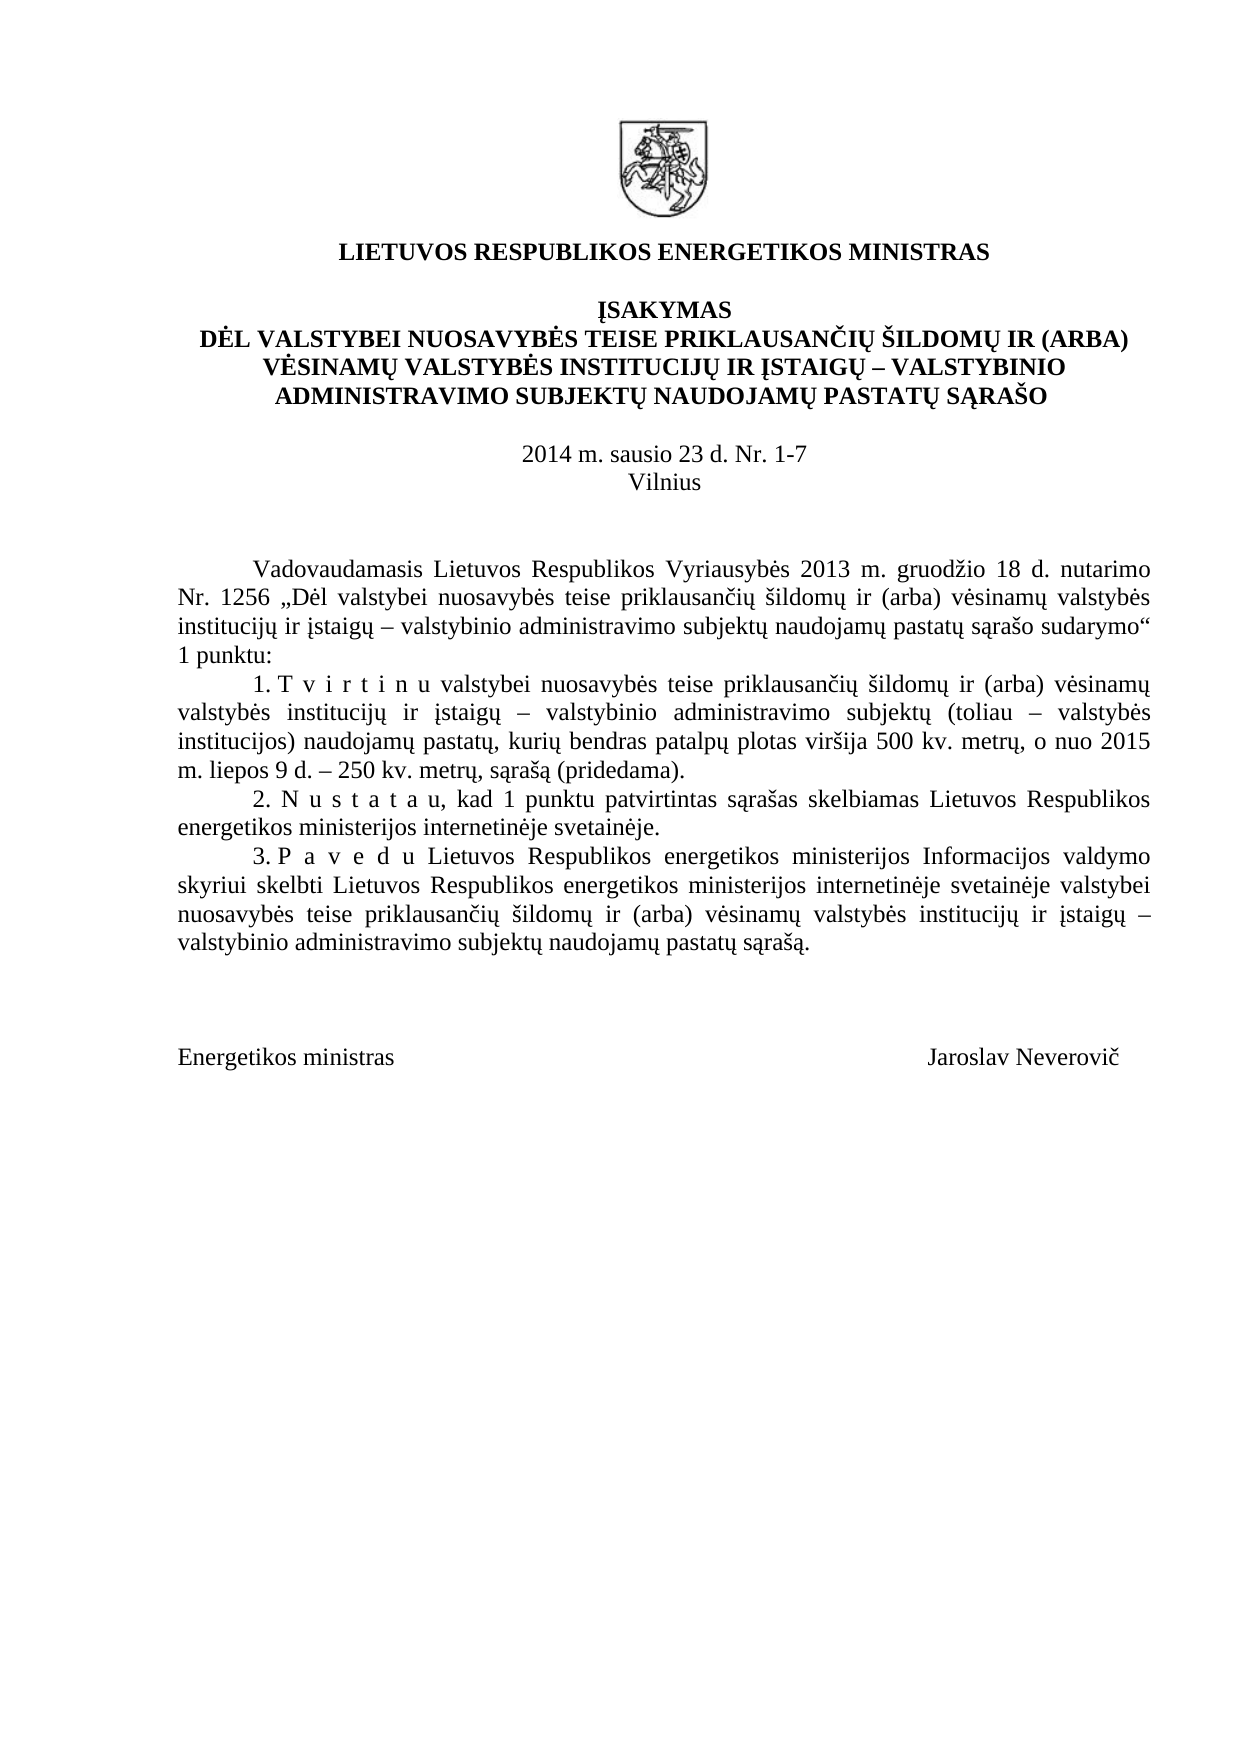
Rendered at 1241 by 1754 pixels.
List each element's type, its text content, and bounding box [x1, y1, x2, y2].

text 1. T v i r t i n u valstybei nuosavybės teise priklausančių šildomų ir (arba) vėsinamų valstybės institucijų ir įstaigų – valstybinio administravimo subjektų (toliau – valstybės institucijos) naudojamų pastatų, kurių bendras patalpų plotas viršija 500 kv. metrų, o nuo 2015 m. liepos 9 d. – 250 kv. metrų, sąrašą (pridedama). [177, 669, 1152, 784]
text LIETUVOS RESPUBLIKOS ENERGETIKOS MINISTRAS [177, 237, 1152, 266]
text Energetikos ministras Jaroslav Neverovič [177, 1042, 1152, 1071]
text 2. N u s t a t a u, kad 1 punktu patvirtintas sąrašas skelbiamas Lietuvos Respublikos energetikos ministerijos internetinėje svetainėje. [177, 784, 1152, 841]
text 2014 m. sausio 23 d. Nr. 1-7 [177, 439, 1152, 467]
text DĖL valstybei nuosavybės teise priklausančių šildomų ir (arba) vėsinamų valstybės institucijų ir įstaigų – valstybinio administravimo subjektų naudojamų pastatų sąrašo [177, 324, 1152, 410]
text Vilnius [177, 467, 1152, 496]
text įsakymas [177, 295, 1152, 324]
text 3. P a v e d u Lietuvos Respublikos energetikos ministerijos Informacijos valdymo skyriui skelbti Lietuvos Respublikos energetikos ministerijos internetinėje svetainėje valstybei nuosavybės teise priklausančių šildomų ir (arba) vėsinamų valstybės institucijų ir įstaigų – valstybinio administravimo subjektų naudojamų pastatų sąrašą. [177, 841, 1152, 956]
text Vadovaudamasis Lietuvos Respublikos Vyriausybės 2013 m. gruodžio 18 d. nutarimo Nr. 1256 „Dėl valstybei nuosavybės teise priklausančių šildomų ir (arba) vėsinamų valstybės institucijų ir įstaigų – valstybinio administravimo subjektų naudojamų pastatų sąrašo sudarymo“ 1 punktu: [177, 554, 1152, 669]
